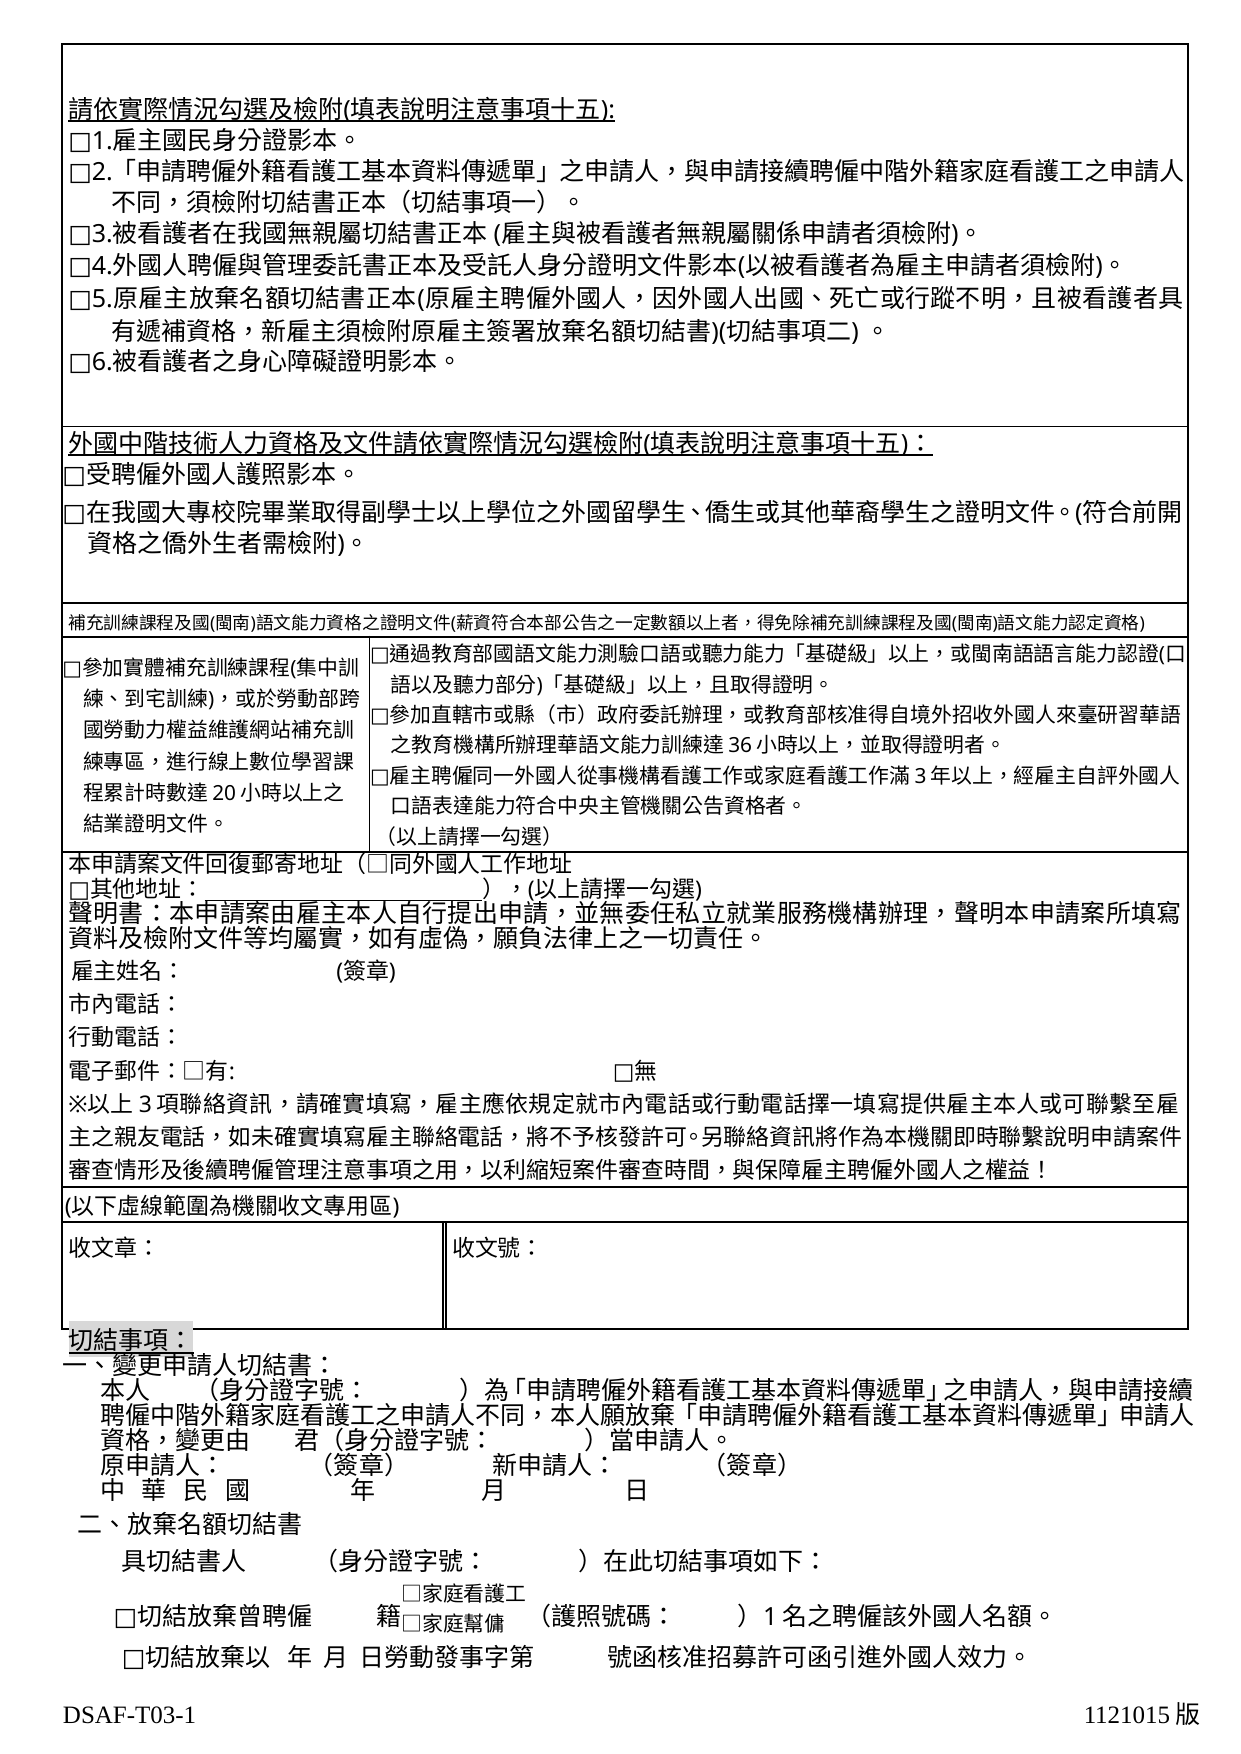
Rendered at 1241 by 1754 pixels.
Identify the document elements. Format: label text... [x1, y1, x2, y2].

table_cell (以下虛線範圍為機關收文專用區) [63, 1188, 1187, 1221]
table_cell 本申請案文件回復郵寄地址（□同外國人工作地址 □其他地址： ），(以上請擇一勾選) 聲明書：本申請案由雇主本人自行提出申請，並無委任私立就業服務機構辦理，聲明本申請案所填寫資料及檢附文件等均屬實，如有虛偽，願負法律上之一切責任。 雇主姓名： (簽章) 市內電話： 行動電話： 電子郵件：□有: □無 ※以上3項聯絡資訊，請確實填寫，雇主應依規定就市內電話或行動電話擇一填寫提供雇主本人或可聯繫至雇主之親友電話，如未確實填寫雇主聯絡電話，將不予核發許可。另聯絡資訊將作為本機關即時聯繫說明申請案件審查情形及後續聘僱管理注意事項之用，以利縮短案件審查時間，與保障雇主聘僱外國人之權益！ [63, 853, 1187, 1186]
table_cell 收文章： [63, 1223, 442, 1328]
text 二、放棄名額切結書 具切結書人 （身分證字號： ）在此切結事項如下： [77, 1505, 1194, 1577]
table_cell □參加實體補充訓練課程(集中訓練、到宅訓練)，或於勞動部跨國勞動力權益維護網站補充訓練專區，進行線上數位學習課程累計時數達20小時以上之結業證明文件。 [63, 638, 369, 851]
table_cell 請依實際情況勾選及檢附(填表說明注意事項十五): □1.雇主國民身分證影本。 □2.「申請聘僱外籍看護工基本資料傳遞單」之申請人，與申請接續聘僱中階外籍家庭看護工之申請人不同，須檢附切結書正本（切結事項一）。 □3.被看護者在我國無親屬切結書正本 (雇主與被看護者無親屬關係申請者須檢附)。 □4.外國人聘僱與管理委託書正本及受託人身分證明文件影本(以被看護者為雇主申請者須檢附)。 □5.原雇主放棄名額切結書正本(原雇主聘僱外國人，因外國人出國、死亡或行蹤不明，且被看護者具有遞補資格，新雇主須檢附原雇主簽署放棄名額切結書)(切結事項二) 。 □6.被看護者之身心障礙證明影本。 [63, 45, 1187, 426]
text □切結放棄曾聘僱 籍□家庭看護工□家庭幫傭（護照號碼： ）1名之聘僱該外國人名額。 [78, 1577, 1194, 1638]
table_cell 外國中階技術人力資格及文件請依實際情況勾選檢附(填表說明注意事項十五)： □受聘僱外國人護照影本。 □在我國大專校院畢業取得副學士以上學位之外國留學生、僑生或其他華裔學生之證明文件。(符合前開資格之僑外生者需檢附)。 [63, 427, 1187, 602]
table_cell 補充訓練課程及國(閩南)語文能力資格之證明文件(薪資符合本部公告之一定數額以上者，得免除補充訓練課程及國(閩南)語文能力認定資格) [63, 604, 1187, 636]
text 切結事項： [68, 1330, 1194, 1355]
text □切結放棄以 年 月 日勞動發事字第 號函核准招募許可函引進外國人效力。 [122, 1638, 1194, 1674]
text 一、變更申請人切結書： 本人 （身分證字號： ）為「申請聘僱外籍看護工基本資料傳遞單」之申請人，與申請接續聘僱中階外籍家庭看護工之申請人不同，本人願放棄「申請聘僱外籍看護工基本資料傳遞單」申請人資格，變更由 君（身分證字號： ）當申請人。 原申請人： （簽章） 新申請人： （簽章） 中 華 民 國 年 月 日 [63, 1355, 1194, 1505]
table_cell □通過教育部國語文能力測驗口語或聽力能力「基礎級」以上，或閩南語語言能力認證(口語以及聽力部分)「基礎級」以上，且取得證明。 □參加直轄市或縣（市）政府委託辦理，或教育部核准得自境外招收外國人來臺研習華語之教育機構所辦理華語文能力訓練達36小時以上，並取得證明者。 □雇主聘僱同一外國人從事機構看護工作或家庭看護工作滿3年以上，經雇主自評外國人口語表達能力符合中央主管機關公告資格者。 （以上請擇一勾選） [370, 638, 1187, 851]
table_cell 收文號： [447, 1223, 1187, 1328]
